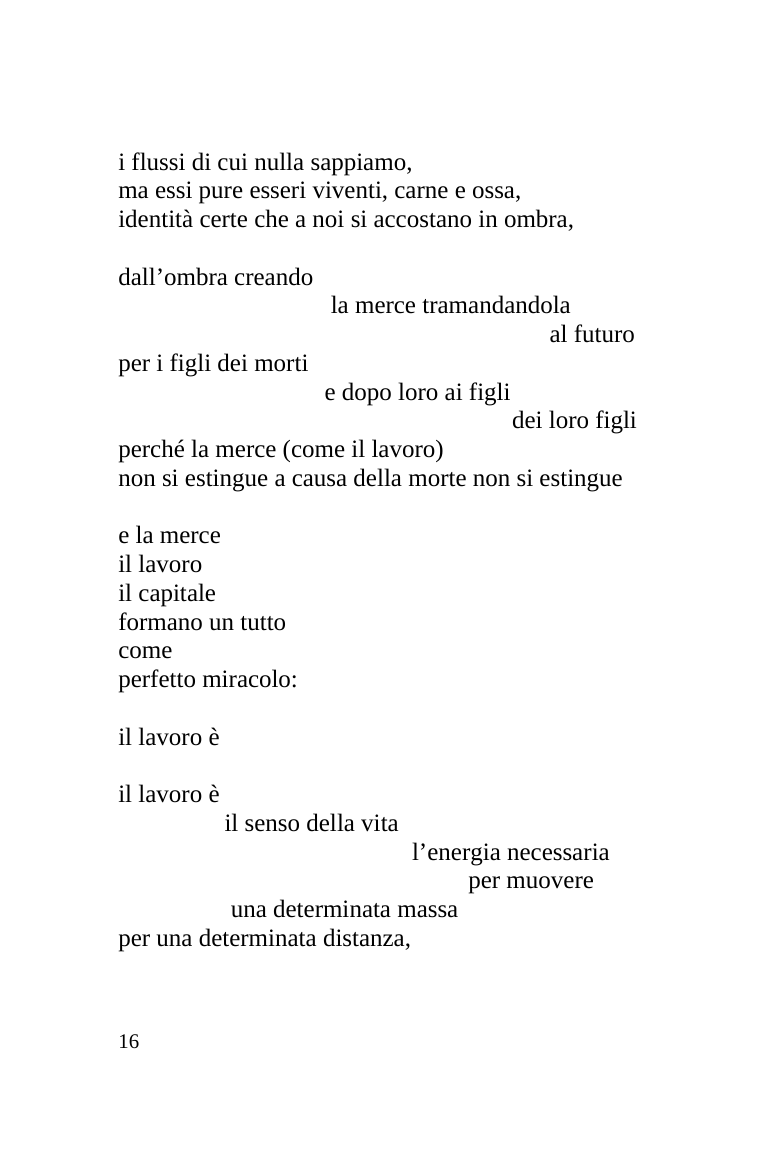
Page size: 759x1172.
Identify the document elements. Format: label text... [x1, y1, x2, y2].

text il lavoro [118, 549, 641, 578]
text perché la merce (come il lavoro) [118, 434, 641, 463]
text formano un tutto [118, 607, 641, 636]
text la merce tramandandola [118, 291, 641, 319]
text e la merce [118, 521, 641, 549]
text ma essi pure esseri viventi, carne e ossa, [118, 176, 641, 204]
text identità certe che a noi si accostano in ombra, [118, 204, 641, 233]
text l’energia necessaria [118, 837, 641, 866]
text e dopo loro ai figli [118, 377, 641, 406]
text come [118, 636, 641, 664]
text il lavoro è [118, 722, 641, 751]
text una determinata massa [118, 894, 641, 923]
text non si estingue a causa della morte non si estingue [118, 463, 641, 492]
text il senso della vita [118, 808, 641, 837]
text il lavoro è [118, 779, 641, 808]
text per i figli dei morti [118, 348, 641, 377]
text perfetto miracolo: [118, 664, 641, 693]
text i flussi di cui nulla sappiamo, [118, 147, 641, 176]
text al futuro [118, 319, 641, 348]
text il capitale [118, 578, 641, 607]
text dei loro figli [118, 406, 641, 434]
text per muovere [118, 866, 641, 894]
text dall’ombra creando [118, 262, 641, 291]
text per una determinata distanza, [118, 923, 641, 952]
